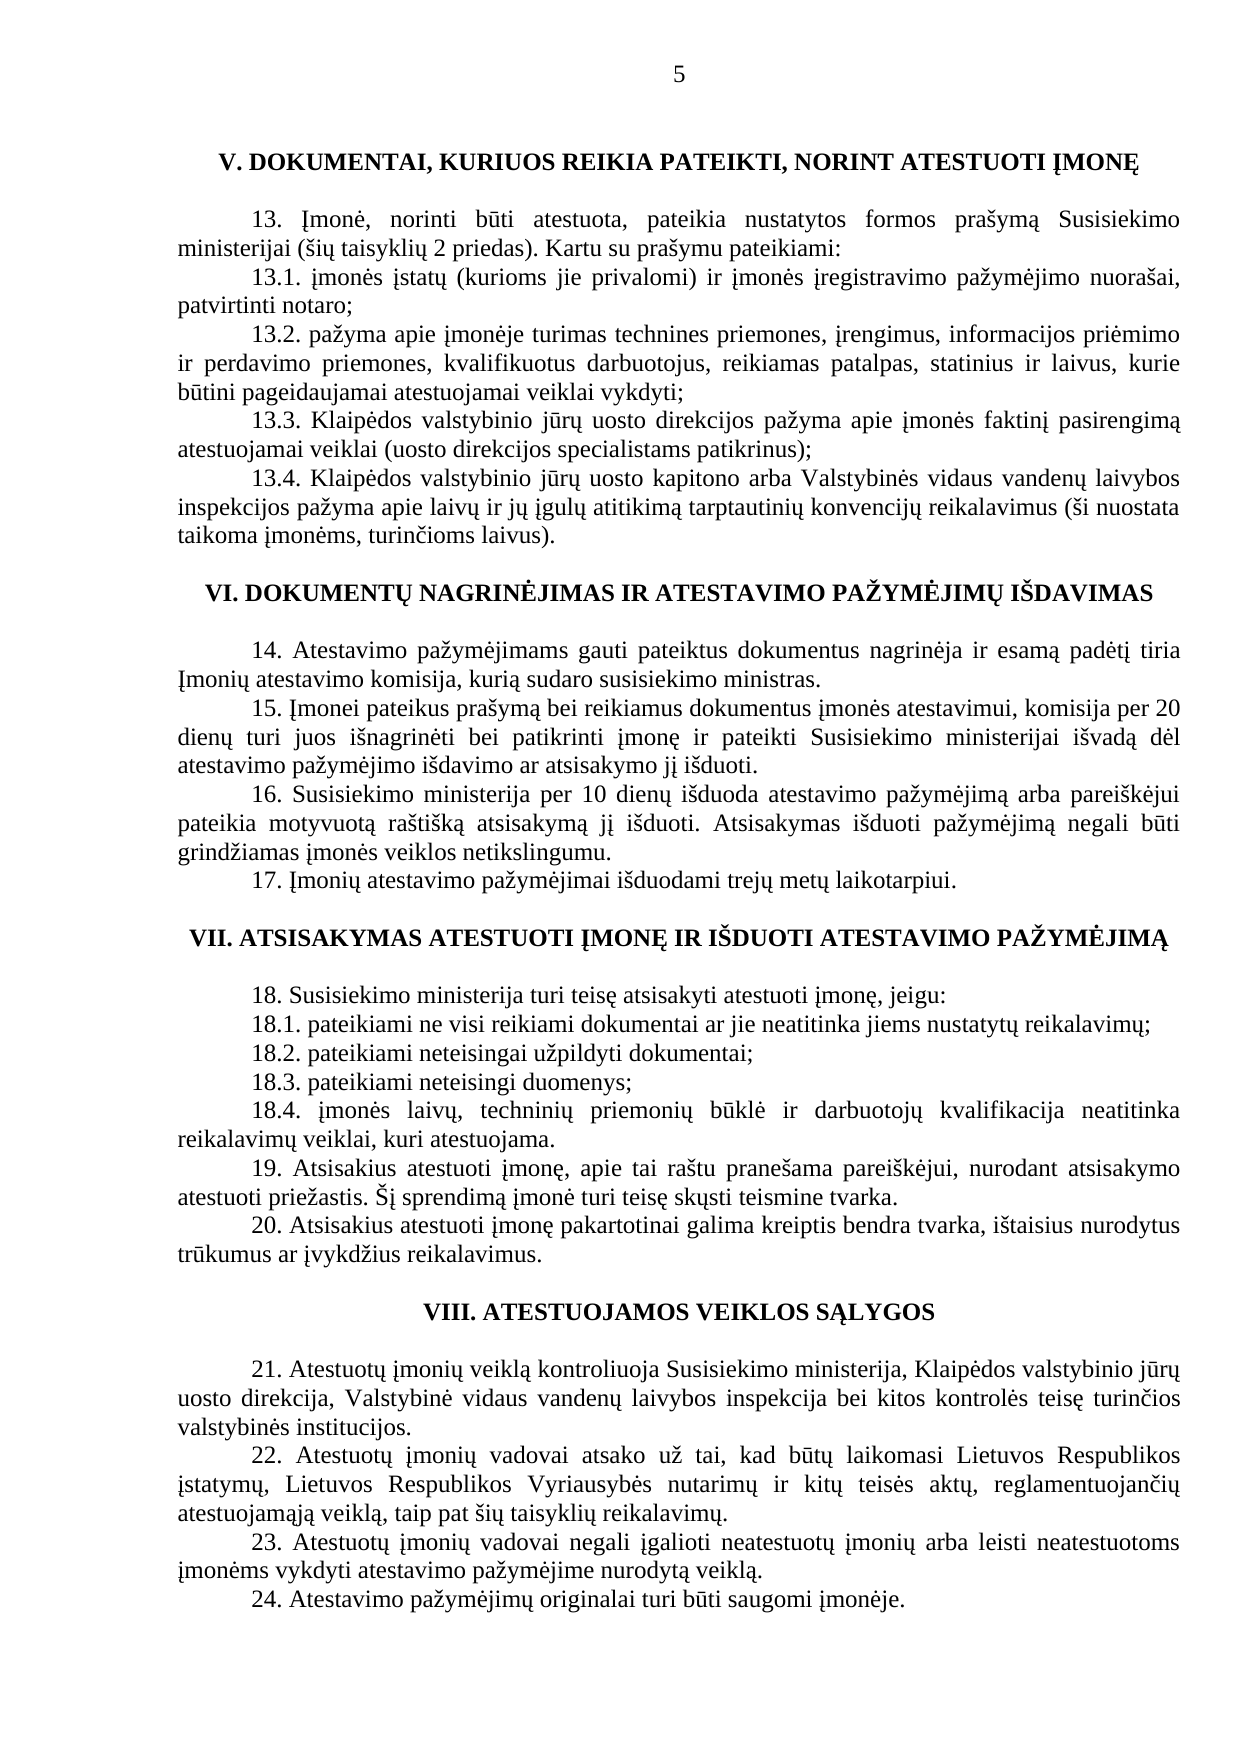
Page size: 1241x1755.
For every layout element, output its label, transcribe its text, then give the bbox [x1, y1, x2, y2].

text 22. Atestuotų įmonių vadovai atsako už tai, kad būtų laikomasi Lietuvos Respublikos įstatymų, Lietuvos Respublikos Vyriausybės nutarimų ir kitų teisės aktų, reglamentuojančių atestuojamąją veiklą, taip pat šių taisyklių reikalavimų. [177, 1441, 1181, 1527]
text 13.4. Klaipėdos valstybinio jūrų uosto kapitono arba Valstybinės vidaus vandenų laivybos inspekcijos pažyma apie laivų ir jų įgulų atitikimą tarptautinių konvencijų reikalavimus (ši nuostata taikoma įmonėms, turinčioms laivus). [177, 463, 1181, 549]
text 23. Atestuotų įmonių vadovai negali įgalioti neatestuotų įmonių arba leisti neatestuotoms įmonėms vykdyti atestavimo pažymėjime nurodytą veiklą. [177, 1527, 1181, 1584]
text 18.2. pateikiami neteisingai užpildyti dokumentai; [177, 1038, 1181, 1067]
text VII. ATSISAKYMAS ATESTUOTI ĮMONĘ IR IŠDUOTI ATESTAVIMO PAŽYMĖJIMĄ [177, 923, 1181, 952]
text 19. Atsisakius atestuoti įmonę, apie tai raštu pranešama pareiškėjui, nurodant atsisakymo atestuoti priežastis. Šį sprendimą įmonė turi teisę skųsti teismine tvarka. [177, 1153, 1181, 1211]
text 18.4. įmonės laivų, techninių priemonių būklė ir darbuotojų kvalifikacija neatitinka reikalavimų veiklai, kuri atestuojama. [177, 1096, 1181, 1153]
text 17. Įmonių atestavimo pažymėjimai išduodami trejų metų laikotarpiui. [177, 866, 1181, 894]
text 20. Atsisakius atestuoti įmonę pakartotinai galima kreiptis bendra tvarka, ištaisius nurodytus trūkumus ar įvykdžius reikalavimus. [177, 1211, 1181, 1268]
text VIII. ATESTUOJAMOS VEIKLOS SĄLYGOS [177, 1297, 1181, 1326]
text 13.1. įmonės įstatų (kurioms jie privalomi) ir įmonės įregistravimo pažymėjimo nuorašai, patvirtinti notaro; [177, 262, 1181, 319]
text 16. Susisiekimo ministerija per 10 dienų išduoda atestavimo pažymėjimą arba pareiškėjui pateikia motyvuotą raštišką atsisakymą jį išduoti. Atsisakymas išduoti pažymėjimą negali būti grindžiamas įmonės veiklos netikslingumu. [177, 779, 1181, 866]
text 15. Įmonei pateikus prašymą bei reikiamus dokumentus įmonės atestavimui, komisija per 20 dienų turi juos išnagrinėti bei patikrinti įmonę ir pateikti Susisiekimo ministerijai išvadą dėl atestavimo pažymėjimo išdavimo ar atsisakymo jį išduoti. [177, 693, 1181, 779]
text VI. DOKUMENTŲ NAGRINĖJIMAS IR ATESTAVIMO PAŽYMĖJIMŲ IŠDAVIMAS [177, 578, 1181, 607]
text 18. Susisiekimo ministerija turi teisę atsisakyti atestuoti įmonę, jeigu: [177, 981, 1181, 1009]
text 24. Atestavimo pažymėjimų originalai turi būti saugomi įmonėje. [177, 1584, 1181, 1613]
text V. DOKUMENTAI, KURIUOS REIKIA PATEIKTI, NORINT ATESTUOTI ĮMONĘ [177, 147, 1181, 176]
text 13.2. pažyma apie įmonėje turimas technines priemones, įrengimus, informacijos priėmimo ir perdavimo priemones, kvalifikuotus darbuotojus, reikiamas patalpas, statinius ir laivus, kurie būtini pageidaujamai atestuojamai veiklai vykdyti; [177, 319, 1181, 406]
text 21. Atestuotų įmonių veiklą kontroliuoja Susisiekimo ministerija, Klaipėdos valstybinio jūrų uosto direkcija, Valstybinė vidaus vandenų laivybos inspekcija bei kitos kontrolės teisę turinčios valstybinės institucijos. [177, 1354, 1181, 1441]
text 13. Įmonė, norinti būti atestuota, pateikia nustatytos formos prašymą Susisiekimo ministerijai (šių taisyklių 2 priedas). Kartu su prašymu pateikiami: [177, 204, 1181, 262]
text 18.1. pateikiami ne visi reikiami dokumentai ar jie neatitinka jiems nustatytų reikalavimų; [177, 1009, 1181, 1038]
text 13.3. Klaipėdos valstybinio jūrų uosto direkcijos pažyma apie įmonės faktinį pasirengimą atestuojamai veiklai (uosto direkcijos specialistams patikrinus); [177, 406, 1181, 463]
text 18.3. pateikiami neteisingi duomenys; [177, 1067, 1181, 1096]
text 14. Atestavimo pažymėjimams gauti pateiktus dokumentus nagrinėja ir esamą padėtį tiria Įmonių atestavimo komisija, kurią sudaro susisiekimo ministras. [177, 636, 1181, 693]
